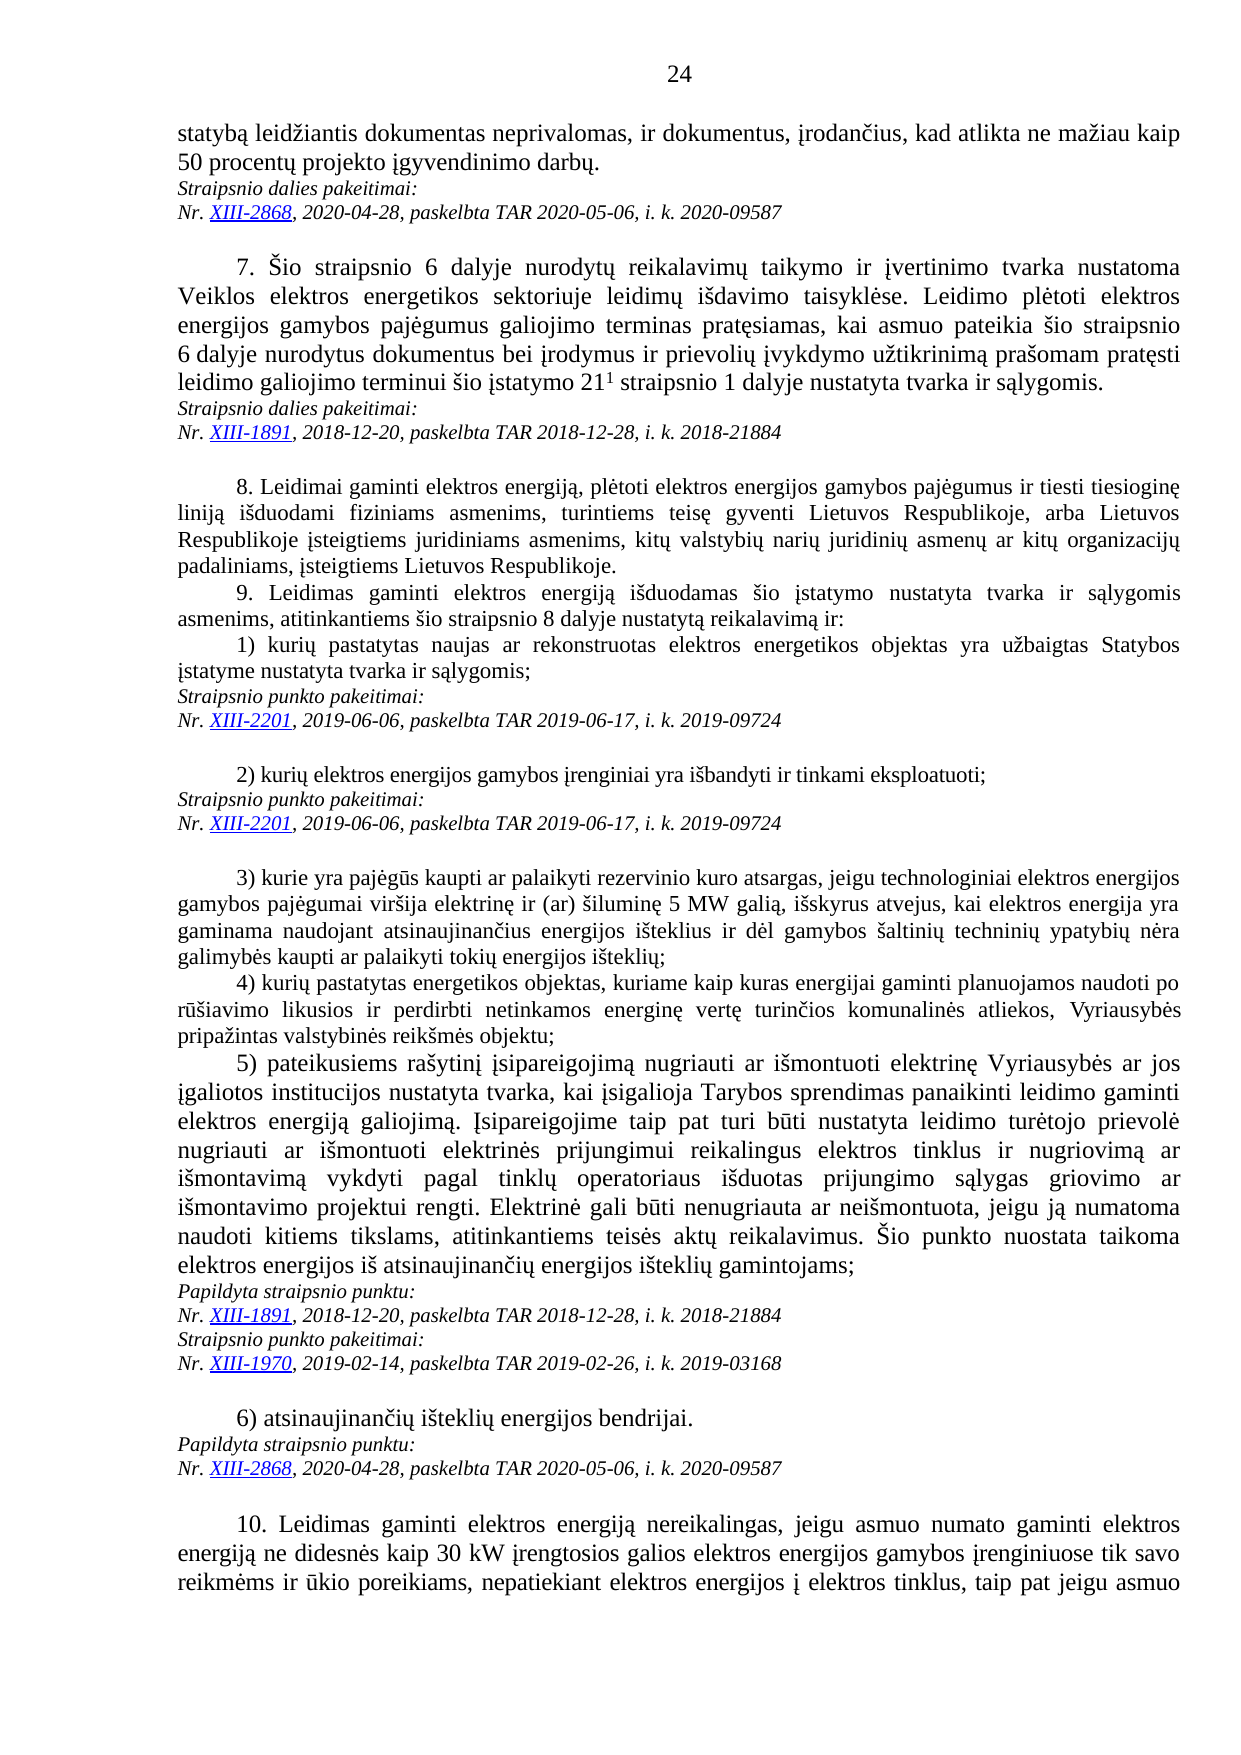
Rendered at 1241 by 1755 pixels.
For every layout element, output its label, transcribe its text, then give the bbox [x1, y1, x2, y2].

text Straipsnio dalies pakeitimai: [177, 176, 1181, 200]
text 5) pateikusiems rašytinį įsipareigojimą nugriauti ar išmontuoti elektrinę Vyriausybės ar jos įgaliotos institucijos nustatyta tvarka, kai įsigalioja Tarybos sprendimas panaikinti leidimo gaminti elektros energiją galiojimą. Įsipareigojime taip pat turi būti nustatyta leidimo turėtojo prievolė nugriauti ar išmontuoti elektrinės prijungimui reikalingus elektros tinklus ir nugriovimą ar išmontavimą vykdyti pagal tinklų operatoriaus išduotas prijungimo sąlygas griovimo ar išmontavimo projektui rengti. Elektrinė gali būti nenugriauta ar neišmontuota, jeigu ją numatoma naudoti kitiems tikslams, atitinkantiems teisės aktų reikalavimus. Šio punkto nuostata taikoma elektros energijos iš atsinaujinančių energijos išteklių gamintojams; [177, 1048, 1181, 1278]
text 8. Leidimai gaminti elektros energiją, plėtoti elektros energijos gamybos pajėgumus ir tiesti tiesioginę liniją išduodami fiziniams asmenims, turintiems teisę gyventi Lietuvos Respublikoje, arba Lietuvos Respublikoje įsteigtiems juridiniams asmenims, kitų valstybių narių juridinių asmenų ar kitų organizacijų padaliniams, įsteigtiems Lietuvos Respublikoje. [177, 473, 1181, 578]
text 6) atsinaujinančių išteklių energijos bendrijai. [177, 1403, 1181, 1432]
text Straipsnio punkto pakeitimai: [177, 1327, 1181, 1351]
text Nr. XIII-1970, 2019-02-14, paskelbta TAR 2019-02-26, i. k. 2019-03168 [177, 1351, 1181, 1375]
text Straipsnio dalies pakeitimai: [177, 396, 1181, 420]
text 7. Šio straipsnio 6 dalyje nurodytų reikalavimų taikymo ir įvertinimo tvarka nustatoma Veiklos elektros energetikos sektoriuje leidimų išdavimo taisyklėse. Leidimo plėtoti elektros energijos gamybos pajėgumus galiojimo terminas pratęsiamas, kai asmuo pateikia šio straipsnio 6 dalyje nurodytus dokumentus bei įrodymus ir prievolių įvykdymo užtikrinimą prašomam pratęsti leidimo galiojimo terminui šio įstatymo 211 straipsnio 1 dalyje nustatyta tvarka ir sąlygomis. [177, 252, 1181, 396]
text 2) kurių elektros energijos gamybos įrenginiai yra išbandyti ir tinkami eksploatuoti; [177, 761, 1181, 787]
text Nr. XIII-2868, 2020-04-28, paskelbta TAR 2020-05-06, i. k. 2020-09587 [177, 1456, 1181, 1480]
text Straipsnio punkto pakeitimai: [177, 684, 1181, 708]
text Nr. XIII-2868, 2020-04-28, paskelbta TAR 2020-05-06, i. k. 2020-09587 [177, 200, 1181, 224]
text 10. Leidimas gaminti elektros energiją nereikalingas, jeigu asmuo numato gaminti elektros energiją ne didesnės kaip 30 kW įrengtosios galios elektros energijos gamybos įrenginiuose tik savo reikmėms ir ūkio poreikiams, nepatiekiant elektros energijos į elektros tinklus, taip pat jeigu asmuo [177, 1509, 1181, 1595]
text 9. Leidimas gaminti elektros energiją išduodamas šio įstatymo nustatyta tvarka ir sąlygomis asmenims, atitinkantiems šio straipsnio 8 dalyje nustatytą reikalavimą ir: [177, 578, 1181, 631]
text 3) kurie yra pajėgūs kaupti ar palaikyti rezervinio kuro atsargas, jeigu technologiniai elektros energijos gamybos pajėgumai viršija elektrinę ir (ar) šiluminę 5 MW galią, išskyrus atvejus, kai elektros energija yra gaminama naudojant atsinaujinančius energijos išteklius ir dėl gamybos šaltinių techninių ypatybių nėra galimybės kaupti ar palaikyti tokių energijos išteklių; [177, 864, 1181, 969]
text Papildyta straipsnio punktu: [177, 1278, 1181, 1303]
text 4) kurių pastatytas energetikos objektas, kuriame kaip kuras energijai gaminti planuojamos naudoti po rūšiavimo likusios ir perdirbti netinkamos energinę vertę turinčios komunalinės atliekos, Vyriausybės pripažintas valstybinės reikšmės objektu; [177, 969, 1181, 1048]
text Nr. XIII-1891, 2018-12-20, paskelbta TAR 2018-12-28, i. k. 2018-21884 [177, 420, 1181, 444]
text statybą leidžiantis dokumentas neprivalomas, ir dokumentus, įrodančius, kad atlikta ne mažiau kaip 50 procentų projekto įgyvendinimo darbų. [177, 118, 1181, 176]
text 1) kurių pastatytas naujas ar rekonstruotas elektros energetikos objektas yra užbaigtas Statybos įstatyme nustatyta tvarka ir sąlygomis; [177, 631, 1181, 684]
text Nr. XIII-1891, 2018-12-20, paskelbta TAR 2018-12-28, i. k. 2018-21884 [177, 1303, 1181, 1327]
text Straipsnio punkto pakeitimai: [177, 787, 1181, 811]
text Nr. XIII-2201, 2019-06-06, paskelbta TAR 2019-06-17, i. k. 2019-09724 [177, 811, 1181, 835]
text Nr. XIII-2201, 2019-06-06, paskelbta TAR 2019-06-17, i. k. 2019-09724 [177, 708, 1181, 732]
text Papildyta straipsnio punktu: [177, 1432, 1181, 1456]
